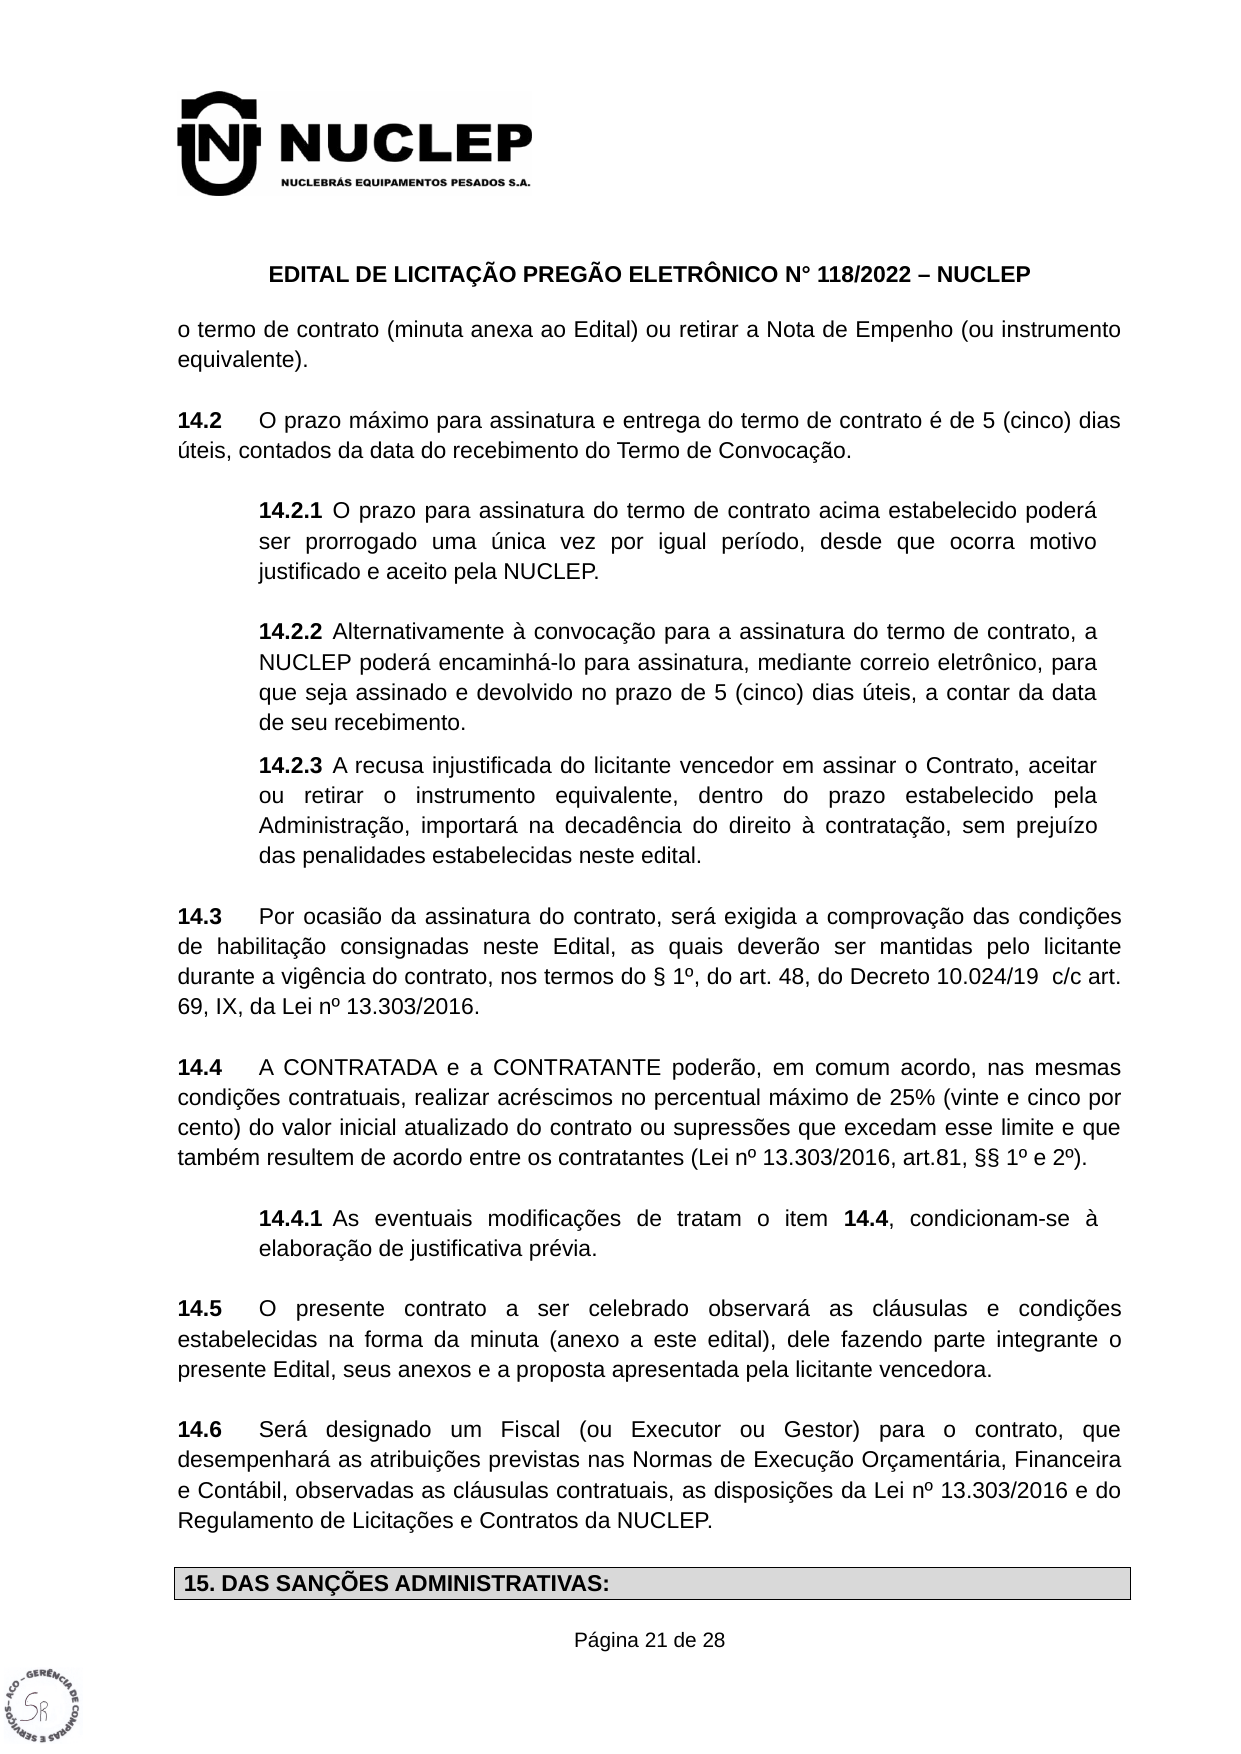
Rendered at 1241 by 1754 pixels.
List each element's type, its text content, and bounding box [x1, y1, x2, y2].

list A CONTRATADA e a CONTRATANTE poderão, em comum acordo, nas mesmas condições contratuais, realizar acréscimos no percentual máximo de 25% (vinte e cinco por cento) do valor inicial atualizado do contrato ou supressões que excedam esse limite e que também resultem de acordo entre os contratantes (Lei nº 13.303/2016, art.81, §§ 1º e 2º). [177, 1054, 1122, 1171]
list O prazo para assinatura do termo de contrato acima estabelecido poderá ser prorrogado uma única vez por igual período, desde que ocorra motivo justificado e aceito pela NUCLEP. [259, 497, 1098, 584]
list o termo de contrato (minuta anexa ao Edital) ou retirar a Nota de Empenho (ou instrumento equivalente). [177, 316, 1122, 373]
list O presente contrato a ser celebrado observará as cláusulas e condições estabelecidas na forma da minuta (anexo a este edital), dele fazendo parte integrante o presente Edital, seus anexos e a proposta apresentada pela licitante vencedora. [177, 1295, 1122, 1382]
picture [3, 1667, 85, 1744]
list Será designado um Fiscal (ou Executor ou Gestor) para o contrato, que desempenhará as atribuições previstas nas Normas de Execução Orçamentária, Financeira e Contábil, observadas as cláusulas contratuais, as disposições da Lei nº 13.303/2016 e do Regulamento de Licitações e Contratos da NUCLEP. [177, 1416, 1122, 1533]
list O prazo máximo para assinatura e entrega do termo de contrato é de 5 (cinco) dias úteis, contados da data do recebimento do Termo de Convocação. [177, 407, 1122, 463]
list Alternativamente à convocação para a assinatura do termo de contrato, a NUCLEP poderá encaminhá-lo para assinatura, mediante correio eletrônico, para que seja assinado e devolvido no prazo de 5 (cinco) dias úteis, a contar da data de seu recebimento. [259, 618, 1098, 735]
list As eventuais modificações de tratam o item 14.4, condicionam-se à elaboração de justificativa prévia. [259, 1205, 1098, 1261]
list Por ocasião da assinatura do contrato, será exigida a comprovação das condições de habilitação consignadas neste Edital, as quais deverão ser mantidas pelo licitante durante a vigência do contrato, nos termos do § 1º, do art. 48, do Decreto 10.024/19 c/c art. 69, IX, da Lei nº 13.303/2016. [177, 903, 1122, 1019]
list DAS SANÇÕES ADMINISTRATIVAS: [175, 1568, 1130, 1599]
picture [177, 91, 532, 196]
list A recusa injustificada do licitante vencedor em assinar o Contrato, aceitar ou retirar o instrumento equivalente, dentro do prazo estabelecido pela Administração, importará na decadência do direito à contratação, sem prejuízo das penalidades estabelecidas neste edital. [259, 752, 1098, 868]
